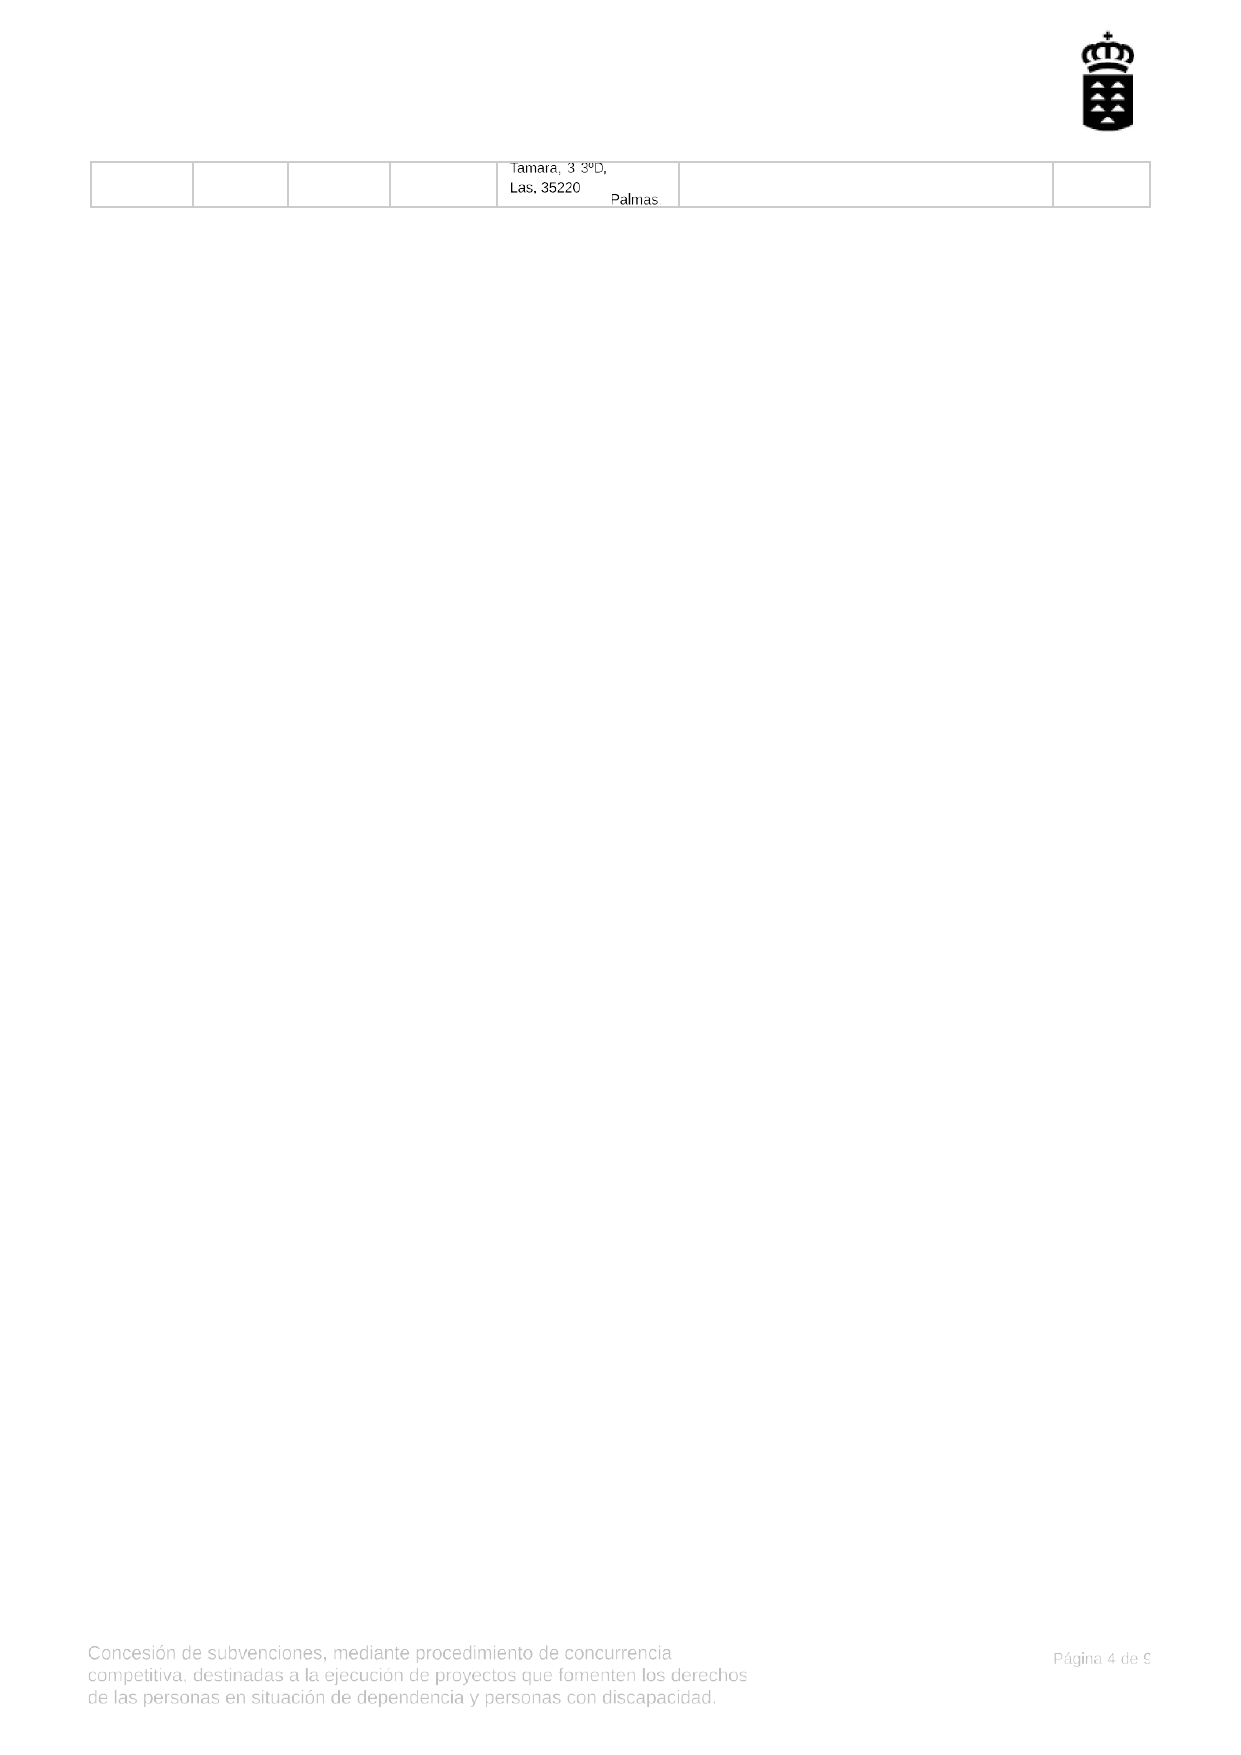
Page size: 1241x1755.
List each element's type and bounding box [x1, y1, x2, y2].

table_cell [680, 163, 1052, 206]
table_cell [1054, 163, 1149, 206]
table_cell [391, 163, 496, 206]
table_cell [194, 163, 287, 206]
table_cell [289, 163, 389, 206]
table_cell [92, 163, 192, 206]
table_cell [498, 163, 678, 206]
